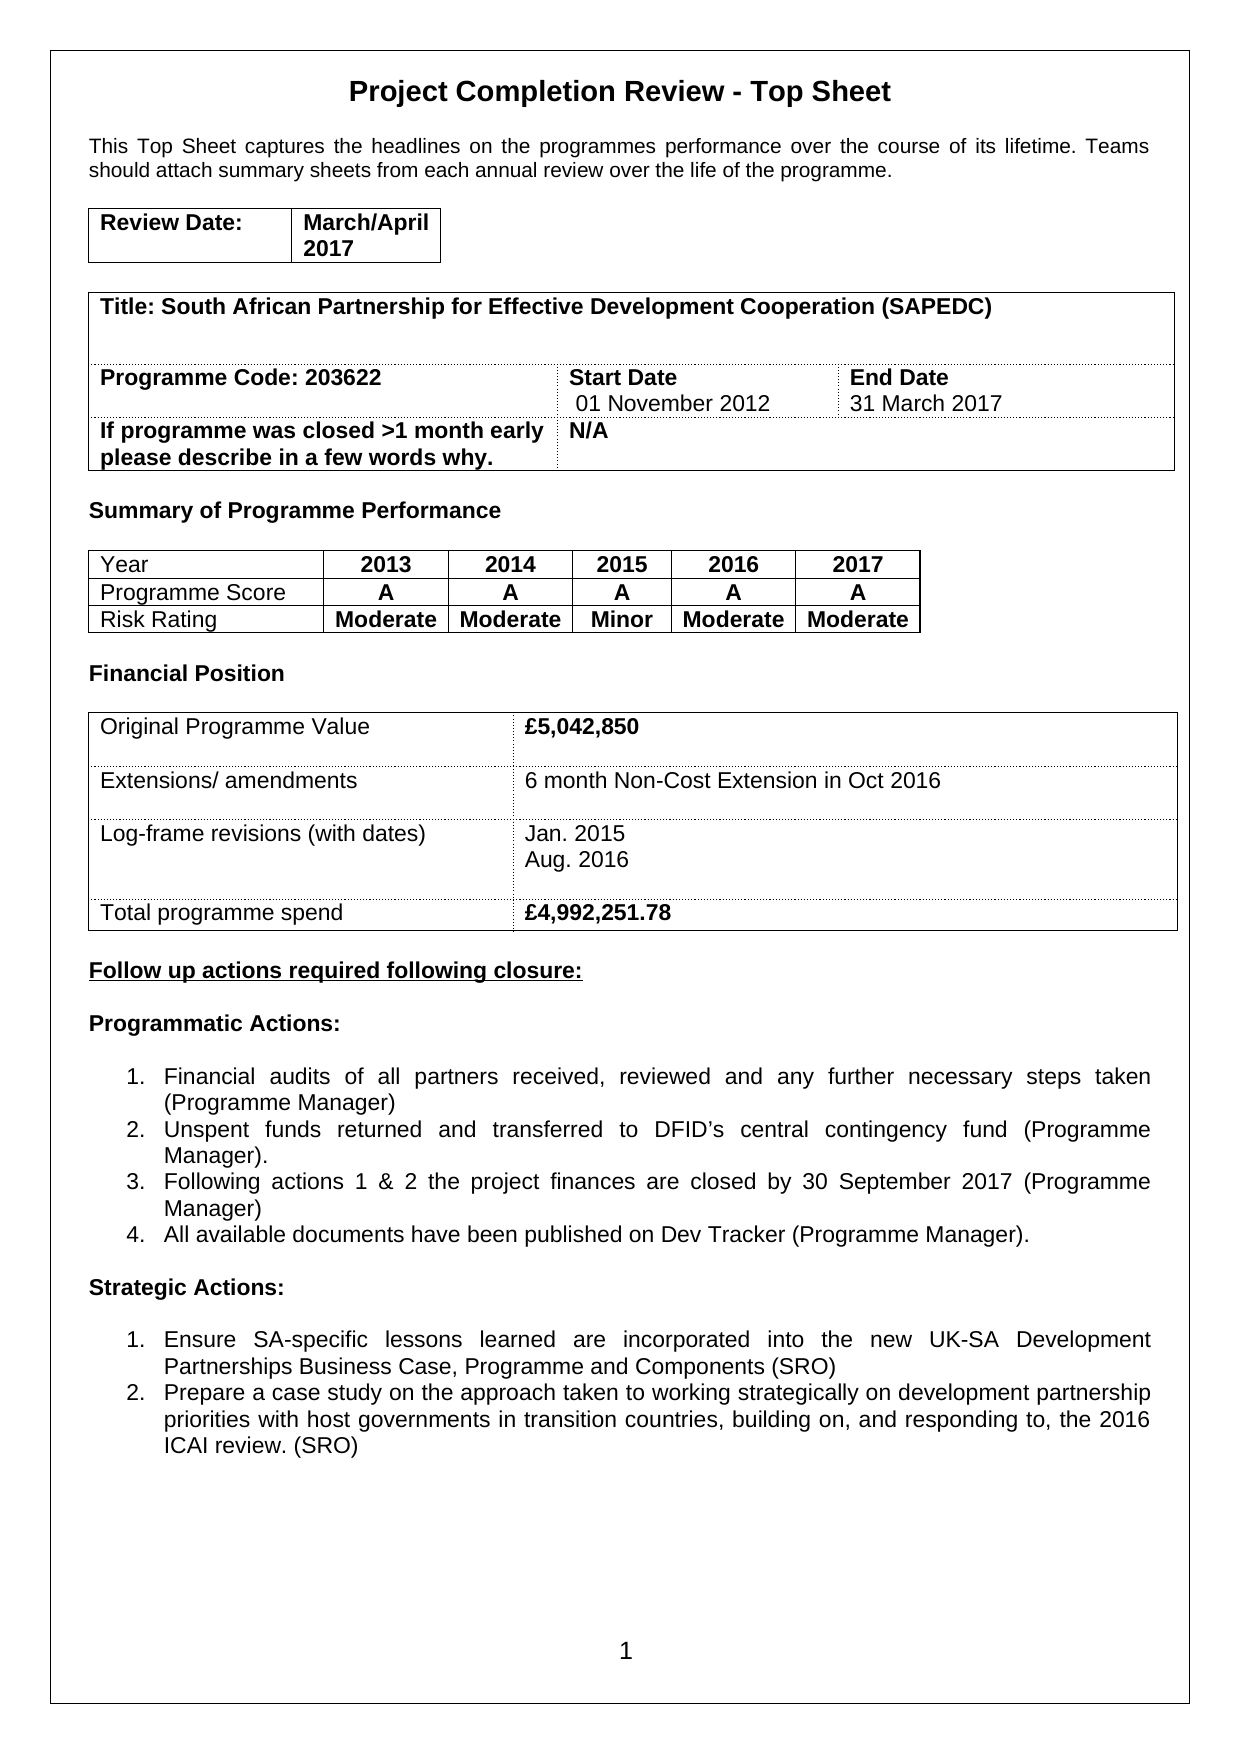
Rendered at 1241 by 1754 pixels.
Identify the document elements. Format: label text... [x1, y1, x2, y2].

list Prepare a case study on the approach taken to working strategically on development partnership priorities with host governments in transition countries, building on, and responding to, the 2016 ICAI review. (SRO) [126, 1379, 1152, 1458]
text This Top Sheet captures the headlines on the programmes performance over the course of its lifetime. Teams should attach summary sheets from each annual review over the life of the programme. [89, 134, 1152, 182]
table_cell Moderate [324, 606, 448, 632]
list Ensure SA-specific lessons learned are incorporated into the new UK-SA Development Partnerships Business Case, Programme and Components (SRO) [126, 1326, 1152, 1379]
text Project Completion Review - Top Sheet [89, 74, 1152, 107]
list Following actions 1 & 2 the project finances are closed by 30 September 2017 (Programme Manager) [126, 1168, 1152, 1221]
table_cell Programme Code: 203622 [89, 364, 558, 417]
table_header £5,042,850 [513, 713, 1177, 766]
list All available documents have been published on Dev Tracker (Programme Manager). [126, 1221, 1152, 1247]
table_header Title: South African Partnership for Effective Development Cooperation (SAPEDC) [89, 293, 1174, 363]
table_cell Moderate [672, 606, 795, 632]
text Summary of Programme Performance [89, 497, 1152, 524]
text Strategic Actions: [89, 1274, 1152, 1300]
table_cell End Date 31 March 2017 [838, 364, 1174, 417]
table_header 2013 [324, 551, 448, 577]
table_cell If programme was closed >1 month early please describe in a few words why. [89, 417, 558, 470]
table_cell Moderate [449, 606, 572, 632]
list Unspent funds returned and transferred to DFID’s central contingency fund (Programme Manager). [126, 1116, 1152, 1168]
table_header 2014 [449, 551, 572, 577]
table_cell Moderate [796, 606, 919, 632]
table_header Review Date: [89, 209, 291, 262]
table_cell Total programme spend [89, 899, 513, 930]
table_cell A [796, 579, 919, 605]
table_header 2017 [796, 551, 919, 577]
table_cell A [449, 579, 572, 605]
text Follow up actions required following closure: [89, 957, 1152, 984]
table_cell Risk Rating [89, 606, 323, 632]
table_header March/April 2017 [292, 209, 440, 262]
table_cell N/A [558, 417, 1174, 470]
list Financial audits of all partners received, reviewed and any further necessary steps taken (Programme Manager) [126, 1063, 1152, 1116]
table_cell A [324, 579, 448, 605]
table_cell Log-frame revisions (with dates) [89, 819, 513, 899]
table_cell Minor [573, 606, 671, 632]
table_cell A [573, 579, 671, 605]
table_header 2015 [573, 551, 671, 577]
text Financial Position [89, 659, 1152, 686]
table_cell Start Date 01 November 2012 [558, 364, 838, 417]
table_header 2016 [672, 551, 795, 577]
table_header Original Programme Value [89, 713, 513, 766]
table_cell £4,992,251.78 [513, 899, 1177, 930]
table_cell Jan. 2015 Aug. 2016 [513, 819, 1177, 899]
text Programmatic Actions: [89, 1010, 1152, 1037]
table_cell 6 month Non-Cost Extension in Oct 2016 [513, 766, 1177, 819]
table_header Year [89, 551, 323, 577]
table_cell Programme Score [89, 579, 323, 605]
table_cell Extensions/ amendments [89, 766, 513, 819]
table_cell A [672, 579, 795, 605]
